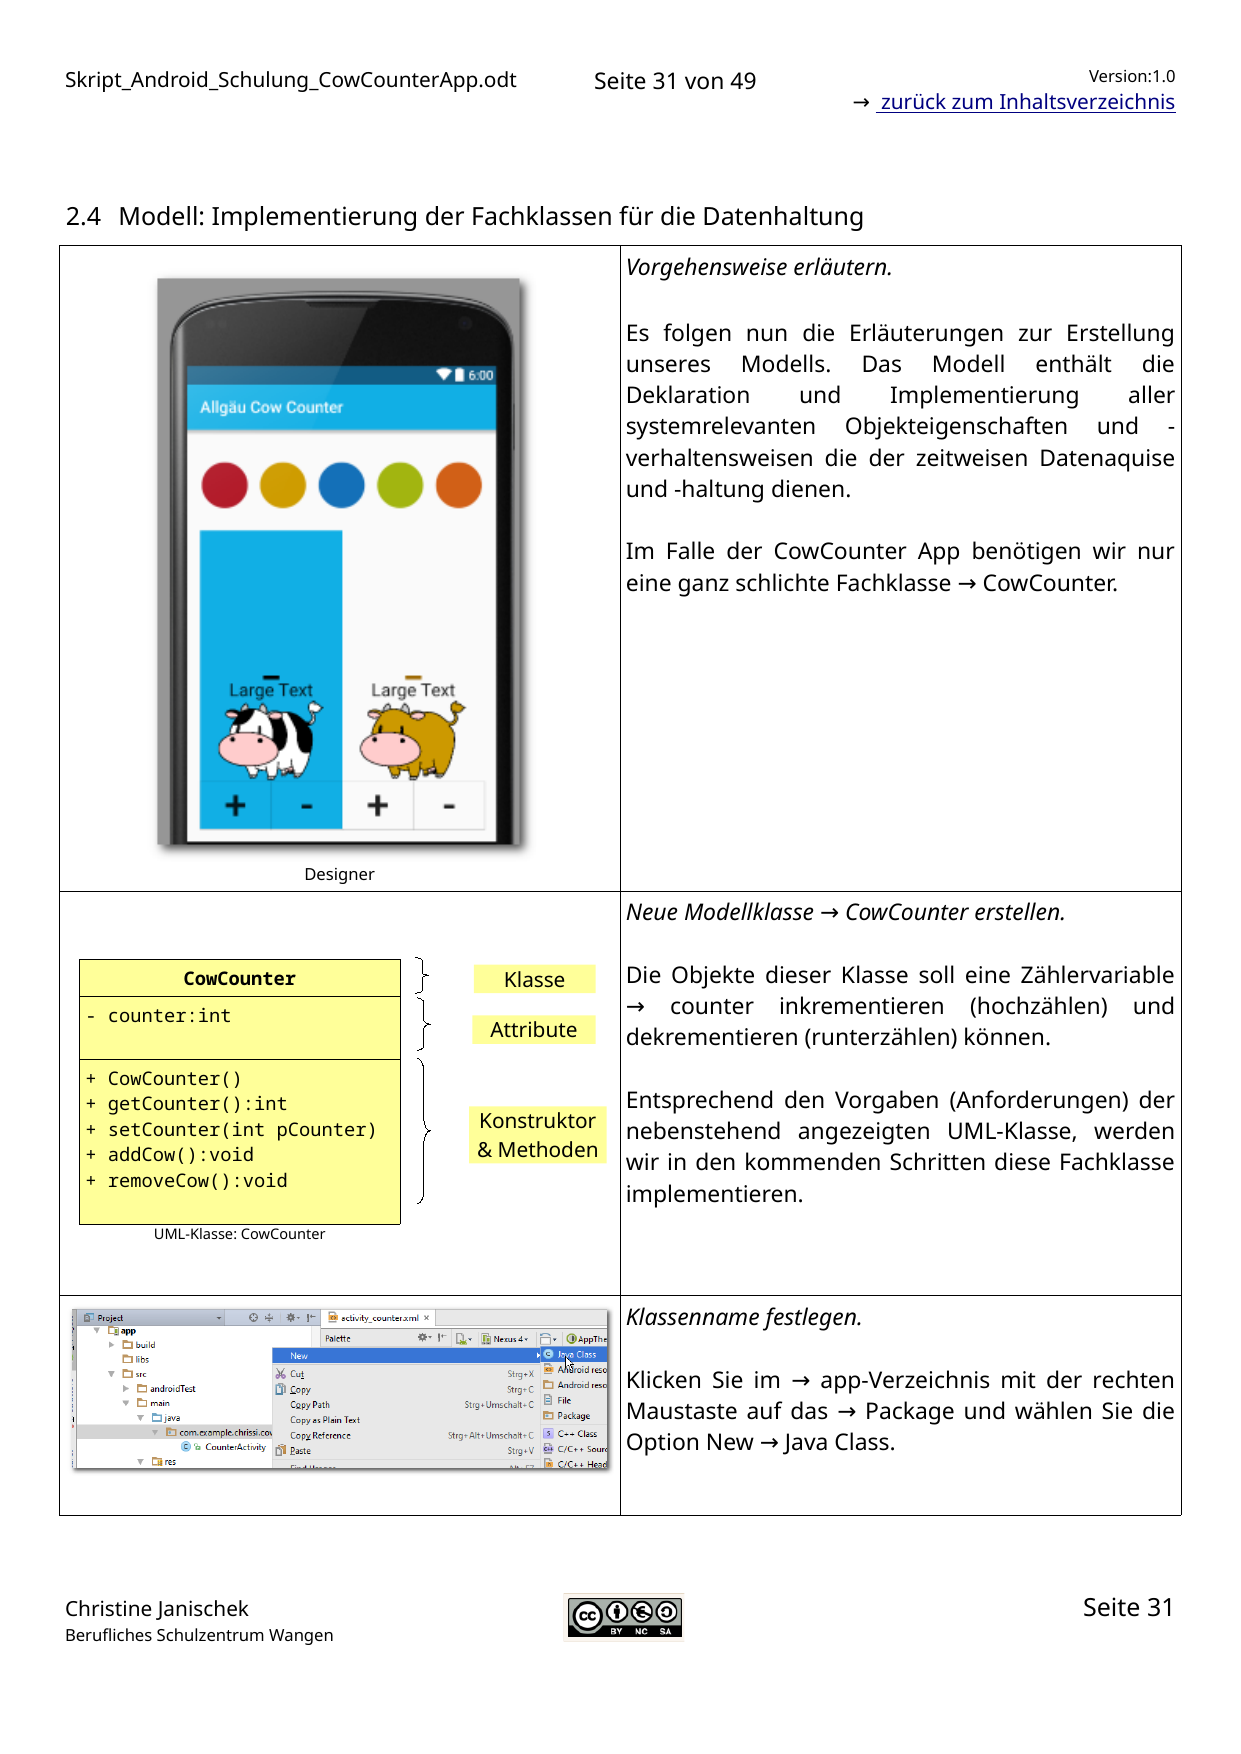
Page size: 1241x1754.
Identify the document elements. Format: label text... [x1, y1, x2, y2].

table_cell Klassenname festlegen. Klicken Sie im → app-Verzeichnis mit der rechten Maustaste auf das → Package und wählen Sie die Option New → Java Class. [621, 1296, 1181, 1515]
subtitle Modell: Implementierung der Fachklassen für die Datenhaltung [59, 199, 1181, 233]
table_cell [60, 1296, 620, 1515]
table_header CowCounter [80, 960, 400, 996]
table_cell Neue Modellklasse → CowCounter erstellen. Die Objekte dieser Klasse soll eine Zählervariable → counter inkrementieren (hochzählen) und dekrementieren (runterzählen) können. Entsprechend den Vorgaben (Anforderungen) der nebenstehend angezeigten UML-Klasse, werden wir in den kommenden Schritten diese Fachklasse implementieren. [621, 892, 1181, 1295]
table_cell - counter:int [80, 997, 400, 1059]
picture [142, 263, 537, 862]
picture [563, 1592, 685, 1642]
table_cell + CowCounter() + getCounter():int + setCounter(int pCounter) + addCow():void + removeCow():void [80, 1060, 400, 1224]
table_header Designer [60, 246, 620, 891]
picture [64, 1301, 615, 1476]
table_cell [60, 892, 620, 1295]
table_header Vorgehensweise erläutern. Es folgen nun die Erläuterungen zur Erstellung unseres Modells. Das Modell enthält die Deklaration und Implementierung aller systemrelevanten Objekteigenschaften und -verhaltensweisen die der zeitweisen Datenaquise und -haltung dienen. Im Falle der CowCounter App benötigen wir nur eine ganz schlichte Fachklasse → CowCounter. [621, 246, 1181, 891]
